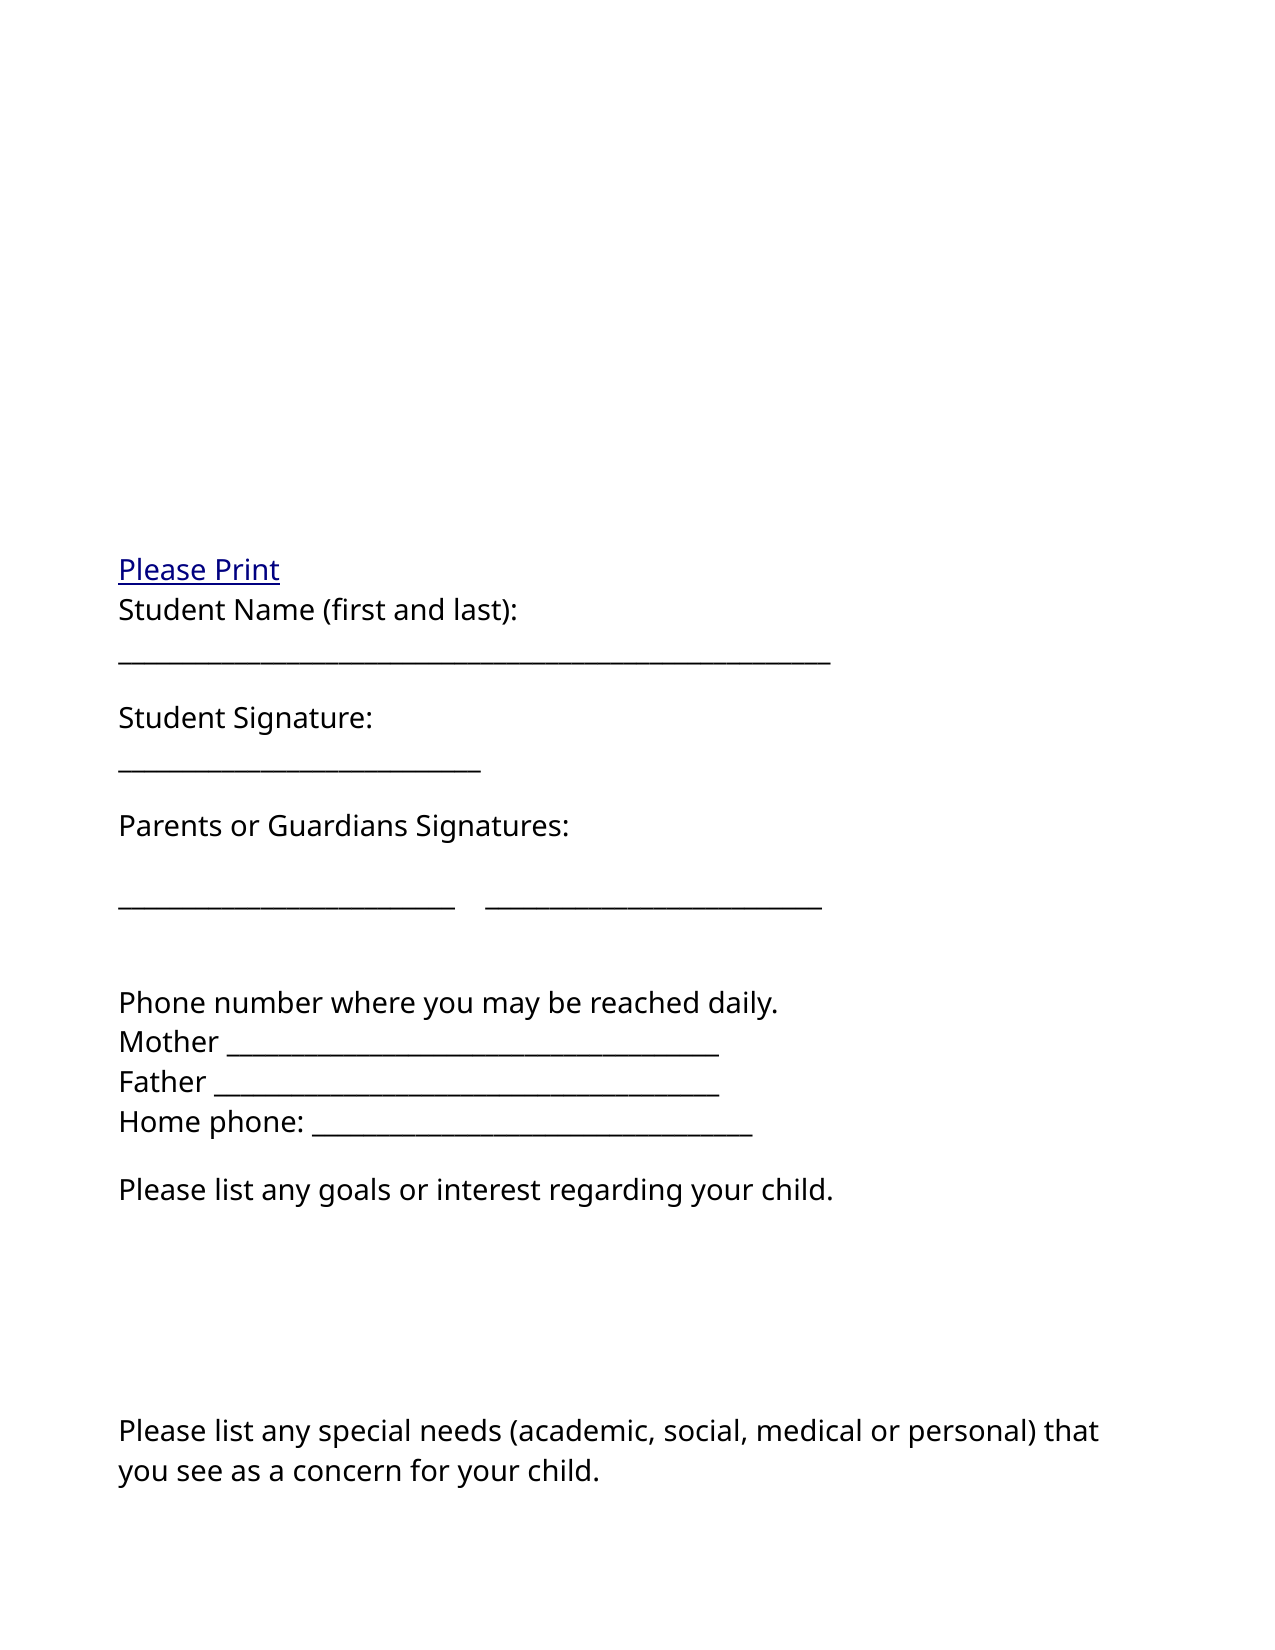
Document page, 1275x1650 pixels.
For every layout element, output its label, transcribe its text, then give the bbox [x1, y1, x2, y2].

text Student Signature: [118, 697, 1157, 737]
text __________________________ __________________________ [118, 874, 1157, 913]
text Please list any goals or interest regarding your child. [118, 1169, 1157, 1209]
text Please Print [118, 549, 1157, 589]
text Father _______________________________________ [118, 1061, 1157, 1101]
text Please list any special needs (academic, social, medical or personal) that you see as a concern for your child. [118, 1410, 1157, 1490]
text Student Name (first and last): _______________________________________________________ [118, 589, 1157, 668]
text Parents or Guardians Signatures: [118, 805, 1157, 845]
text ____________________________ [118, 737, 1157, 777]
text Mother ______________________________________ [118, 1022, 1157, 1061]
text Phone number where you may be reached daily. [118, 982, 1157, 1022]
text Home phone: __________________________________ [118, 1101, 1157, 1141]
